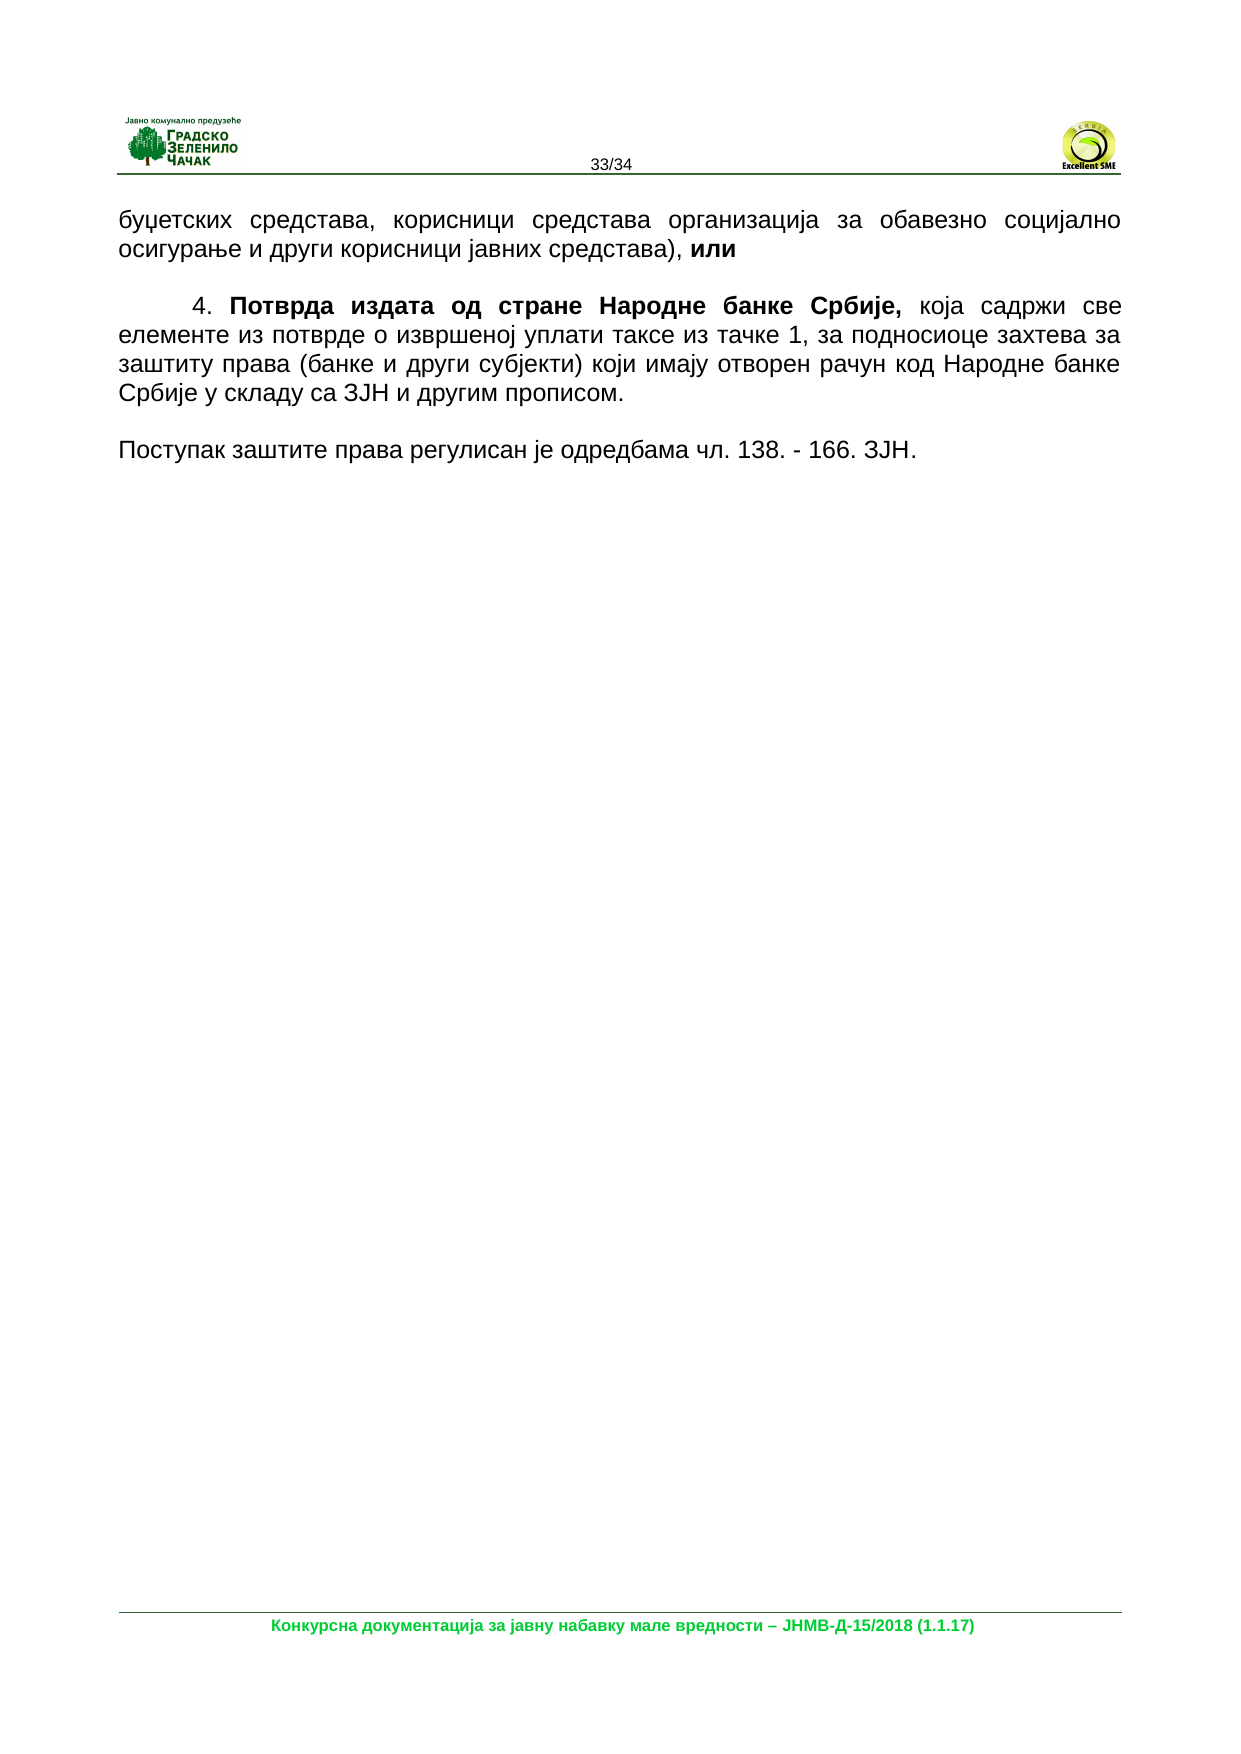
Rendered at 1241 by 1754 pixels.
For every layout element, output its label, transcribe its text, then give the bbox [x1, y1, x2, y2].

text 4. Потврда издата од стране Народне банке Србије, која садржи све елементе из потврде о извршеној уплати таксе из тачке 1, за подносиоце захтева за заштиту права (банке и други субјекти) који имају отворен рачун код Народне банке Србије у складу са ЗЈН и другим прописом. [118, 291, 1122, 406]
text буџетских средстава, корисници средстава организација за обавезно социјално осигурање и други корисници јавних средстава), или [118, 205, 1122, 263]
picture [123, 115, 243, 168]
picture [1062, 121, 1116, 169]
text Поступак заштите права регулисан је одредбама чл. 138. - 166. ЗЈН. [118, 435, 1122, 464]
